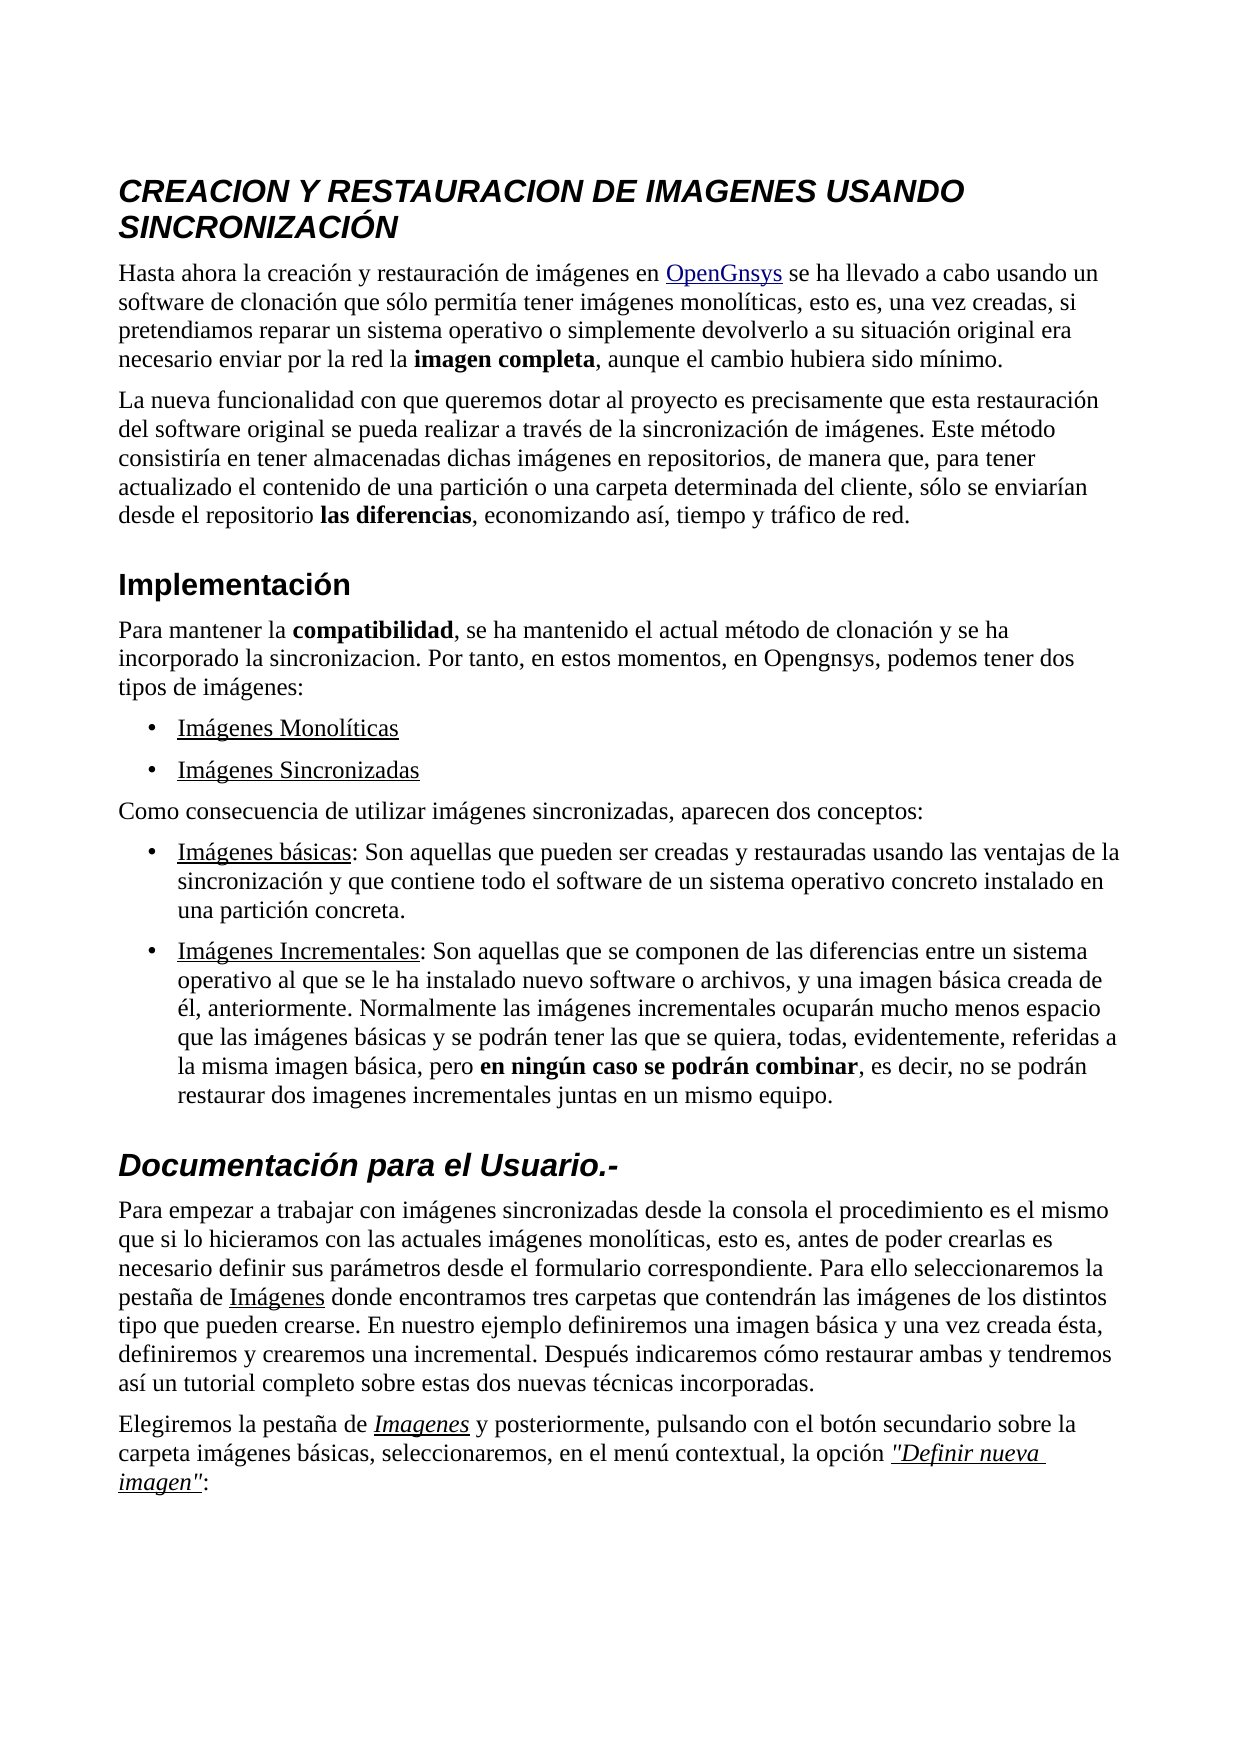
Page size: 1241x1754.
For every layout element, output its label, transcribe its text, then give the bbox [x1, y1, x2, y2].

subtitle CREACION Y RESTAURACION DE IMAGENES USANDO SINCRONIZACIÓN [118, 172, 1122, 246]
text La nueva funcionalidad con que queremos dotar al proyecto es precisamente que esta restauración del software original se pueda realizar a través de la sincronización de imágenes. Este método consistiría en tener almacenadas dichas imágenes en repositorios, de manera que, para tener actualizado el contenido de una partición o una carpeta determinada del cliente, sólo se enviarían desde el repositorio las diferencias, economizando así, tiempo y tráfico de red. [118, 386, 1122, 529]
list Imágenes Sincronizadas [148, 755, 1122, 783]
text Para mantener la compatibilidad, se ha mantenido el actual método de clonación y se ha incorporado la sincronizacion. Por tanto, en estos momentos, en Opengnsys, podemos tener dos tipos de imágenes: [118, 615, 1122, 701]
text Como consecuencia de utilizar imágenes sincronizadas, aparecen dos conceptos: [118, 796, 1122, 825]
subtitle Implementación [118, 567, 1122, 602]
text Elegiremos la pestaña de Imagenes y posteriormente, pulsando con el botón secundario sobre la carpeta imágenes básicas, seleccionaremos, en el menú contextual, la opción "Definir nueva imagen": [118, 1409, 1122, 1495]
text Hasta ahora la creación y restauración de imágenes en OpenGnsys se ha llevado a cabo usando un software de clonación que sólo permitía tener imágenes monolíticas, esto es, una vez creadas, si pretendiamos reparar un sistema operativo o simplemente devolverlo a su situación original era necesario enviar por la red la imagen completa, aunque el cambio hubiera sido mínimo. [118, 258, 1122, 373]
text Para empezar a trabajar con imágenes sincronizadas desde la consola el procedimiento es el mismo que si lo hicieramos con las actuales imágenes monolíticas, esto es, antes de poder crearlas es necesario definir sus parámetros desde el formulario correspondiente. Para ello seleccionaremos la pestaña de Imágenes donde encontramos tres carpetas que contendrán las imágenes de los distintos tipo que pueden crearse. En nuestro ejemplo definiremos una imagen básica y una vez creada ésta, definiremos y crearemos una incremental. Después indicaremos cómo restaurar ambas y tendremos así un tutorial completo sobre estas dos nuevas técnicas incorporadas. [118, 1195, 1122, 1397]
subtitle Documentación para el Usuario.- [118, 1146, 1122, 1183]
list Imágenes Incrementales: Son aquellas que se componen de las diferencias entre un sistema operativo al que se le ha instalado nuevo software o archivos, y una imagen básica creada de él, anteriormente. Normalmente las imágenes incrementales ocuparán mucho menos espacio que las imágenes básicas y se podrán tener las que se quiera, todas, evidentemente, referidas a la misma imagen básica, pero en ningún caso se podrán combinar, es decir, no se podrán restaurar dos imagenes incrementales juntas en un mismo equipo. [148, 936, 1122, 1108]
list Imágenes básicas: Son aquellas que pueden ser creadas y restauradas usando las ventajas de la sincronización y que contiene todo el software de un sistema operativo concreto instalado en una partición concreta. [148, 837, 1122, 923]
list Imágenes Monolíticas [148, 713, 1122, 742]
